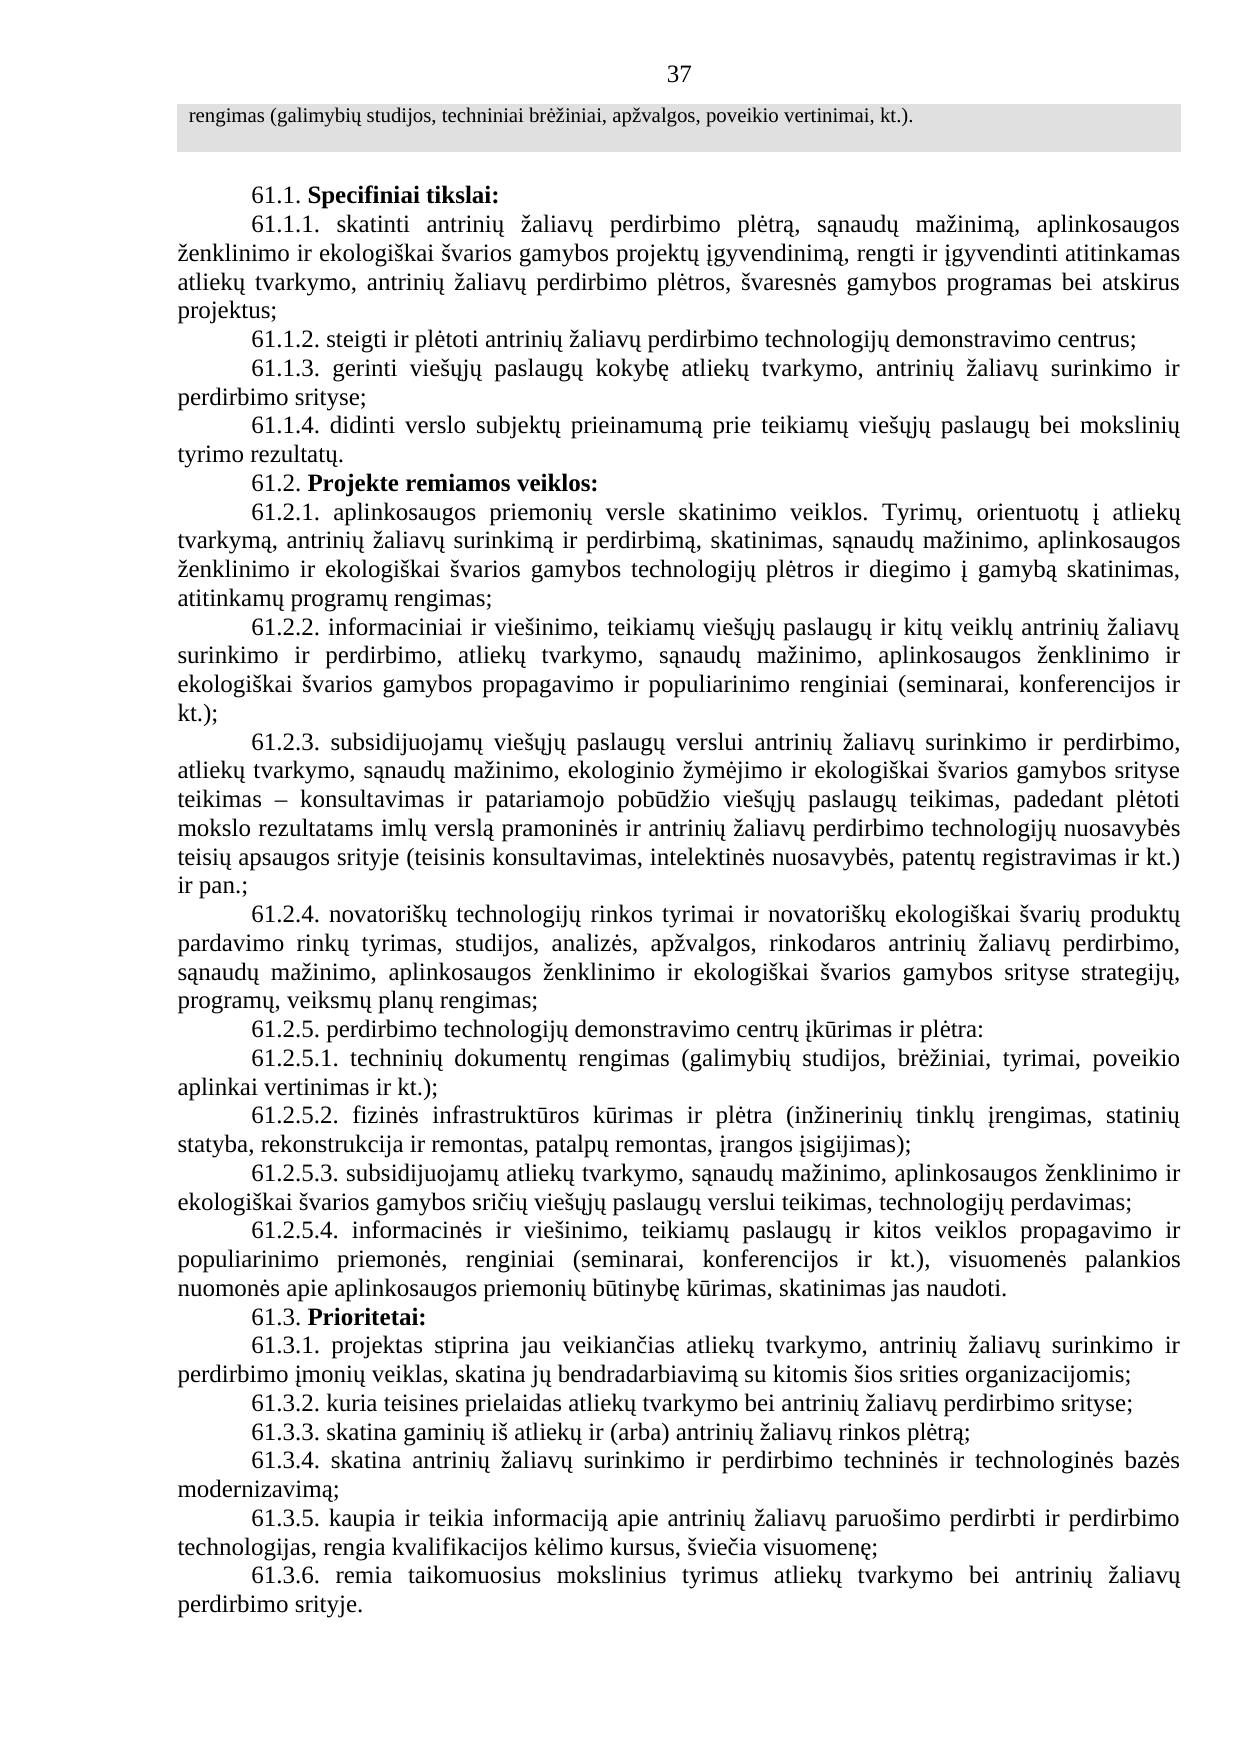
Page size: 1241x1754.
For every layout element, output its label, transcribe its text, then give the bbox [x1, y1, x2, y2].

text 61.2. Projekte remiamos veiklos: [177, 468, 1181, 497]
text 61.2.5.3. subsidijuojamų atliekų tvarkymo, sąnaudų mažinimo, aplinkosaugos ženklinimo ir ekologiškai švarios gamybos sričių viešųjų paslaugų verslui teikimas, technologijų perdavimas; [177, 1158, 1181, 1215]
text 61.2.5. perdirbimo technologijų demonstravimo centrų įkūrimas ir plėtra: [177, 1014, 1181, 1043]
text 61.1.1. skatinti antrinių žaliavų perdirbimo plėtrą, sąnaudų mažinimą, aplinkosaugos ženklinimo ir ekologiškai švarios gamybos projektų įgyvendinimą, rengti ir įgyvendinti atitinkamas atliekų tvarkymo, antrinių žaliavų perdirbimo plėtros, švaresnės gamybos programas bei atskirus projektus; [177, 209, 1181, 324]
text 61.2.5.4. informacinės ir viešinimo, teikiamų paslaugų ir kitos veiklos propagavimo ir populiarinimo priemonės, renginiai (seminarai, konferencijos ir kt.), visuomenės palankios nuomonės apie aplinkosaugos priemonių būtinybę kūrimas, skatinimas jas naudoti. [177, 1215, 1181, 1302]
text 61.3. Prioritetai: [177, 1302, 1181, 1330]
text 61.2.1. aplinkosaugos priemonių versle skatinimo veiklos. Tyrimų, orientuotų į atliekų tvarkymą, antrinių žaliavų surinkimą ir perdirbimą, skatinimas, sąnaudų mažinimo, aplinkosaugos ženklinimo ir ekologiškai švarios gamybos technologijų plėtros ir diegimo į gamybą skatinimas, atitinkamų programų rengimas; [177, 497, 1181, 612]
text 61.1.3. gerinti viešųjų paslaugų kokybę atliekų tvarkymo, antrinių žaliavų surinkimo ir perdirbimo srityse; [177, 353, 1181, 410]
text 61.2.5.2. fizinės infrastruktūros kūrimas ir plėtra (inžinerinių tinklų įrengimas, statinių statyba, rekonstrukcija ir remontas, patalpų remontas, įrangos įsigijimas); [177, 1100, 1181, 1158]
text 61.2.2. informaciniai ir viešinimo, teikiamų viešųjų paslaugų ir kitų veiklų antrinių žaliavų surinkimo ir perdirbimo, atliekų tvarkymo, sąnaudų mažinimo, aplinkosaugos ženklinimo ir ekologiškai švarios gamybos propagavimo ir populiarinimo renginiai (seminarai, konferencijos ir kt.); [177, 612, 1181, 727]
text 61.3.1. projektas stiprina jau veikiančias atliekų tvarkymo, antrinių žaliavų surinkimo ir perdirbimo įmonių veiklas, skatina jų bendradarbiavimą su kitomis šios srities organizacijomis; [177, 1330, 1181, 1388]
text 61.3.4. skatina antrinių žaliavų surinkimo ir perdirbimo techninės ir technologinės bazės modernizavimą; [177, 1445, 1181, 1503]
text 61.1.4. didinti verslo subjektų prieinamumą prie teikiamų viešųjų paslaugų bei mokslinių tyrimo rezultatų. [177, 410, 1181, 468]
text 61.2.3. subsidijuojamų viešųjų paslaugų verslui antrinių žaliavų surinkimo ir perdirbimo, atliekų tvarkymo, sąnaudų mažinimo, ekologinio žymėjimo ir ekologiškai švarios gamybos srityse teikimas – konsultavimas ir patariamojo pobūdžio viešųjų paslaugų teikimas, padedant plėtoti mokslo rezultatams imlų verslą pramoninės ir antrinių žaliavų perdirbimo technologijų nuosavybės teisių apsaugos srityje (teisinis konsultavimas, intelektinės nuosavybės, patentų registravimas ir kt.) ir pan.; [177, 727, 1181, 899]
text 61.2.5.1. techninių dokumentų rengimas (galimybių studijos, brėžiniai, tyrimai, poveikio aplinkai vertinimas ir kt.); [177, 1043, 1181, 1100]
table_header rengimas (galimybių studijos, techniniai brėžiniai, apžvalgos, poveikio vertinimai, kt.). [177, 104, 1181, 152]
text 61.1.2. steigti ir plėtoti antrinių žaliavų perdirbimo technologijų demonstravimo centrus; [177, 324, 1181, 353]
text 61.3.2. kuria teisines prielaidas atliekų tvarkymo bei antrinių žaliavų perdirbimo srityse; [177, 1388, 1181, 1417]
text 61.3.5. kaupia ir teikia informaciją apie antrinių žaliavų paruošimo perdirbti ir perdirbimo technologijas, rengia kvalifikacijos kėlimo kursus, šviečia visuomenę; [177, 1503, 1181, 1560]
text 61.1. Specifiniai tikslai: [177, 180, 1181, 209]
text 61.3.3. skatina gaminių iš atliekų ir (arba) antrinių žaliavų rinkos plėtrą; [177, 1417, 1181, 1445]
text 61.3.6. remia taikomuosius mokslinius tyrimus atliekų tvarkymo bei antrinių žaliavų perdirbimo srityje. [177, 1560, 1181, 1618]
text 61.2.4. novatoriškų technologijų rinkos tyrimai ir novatoriškų ekologiškai švarių produktų pardavimo rinkų tyrimas, studijos, analizės, apžvalgos, rinkodaros antrinių žaliavų perdirbimo, sąnaudų mažinimo, aplinkosaugos ženklinimo ir ekologiškai švarios gamybos srityse strategijų, programų, veiksmų planų rengimas; [177, 899, 1181, 1014]
